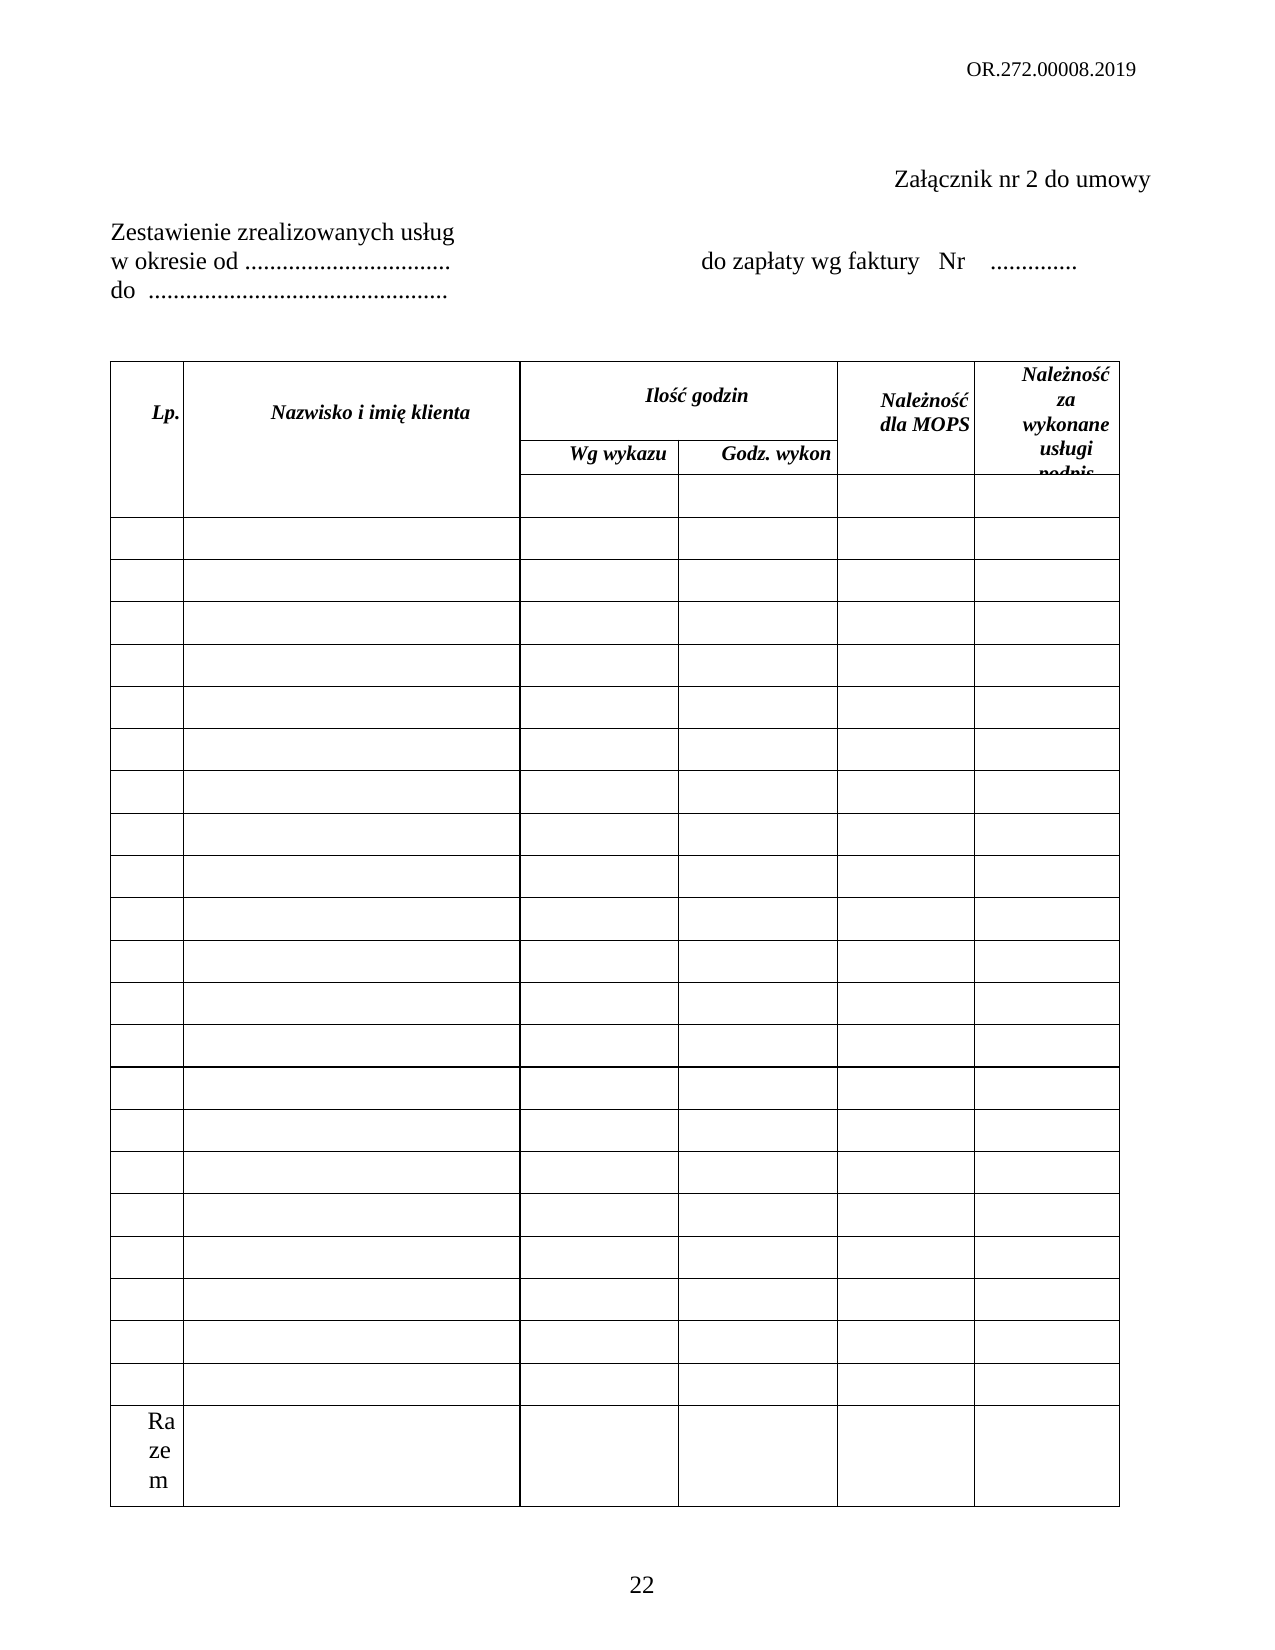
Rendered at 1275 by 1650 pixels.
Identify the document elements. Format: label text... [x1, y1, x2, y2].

table_cell [111, 1068, 183, 1109]
table_cell [521, 1110, 678, 1151]
table_cell [679, 941, 837, 982]
table_cell [184, 1321, 519, 1362]
table_cell [838, 518, 974, 559]
table_cell [838, 1194, 974, 1236]
table_cell [679, 1406, 837, 1506]
table_cell [521, 729, 678, 770]
table_cell [838, 602, 974, 643]
table_cell [521, 941, 678, 982]
table_cell [184, 560, 519, 601]
table_cell [184, 941, 519, 982]
table_cell [521, 1321, 678, 1362]
table_cell [679, 898, 837, 939]
table_cell [184, 983, 519, 1024]
table_cell [184, 729, 519, 770]
table_cell [838, 475, 974, 517]
table_cell [521, 898, 678, 939]
table_cell [679, 602, 837, 643]
table_cell [975, 1194, 1119, 1236]
table_cell [111, 941, 183, 982]
table_cell [975, 814, 1119, 855]
table_cell [975, 1025, 1119, 1066]
table_cell [521, 560, 678, 601]
table_cell [184, 1279, 519, 1320]
text Zestawienie zrealizowanych usług [110, 217, 1136, 246]
table_cell [838, 1364, 974, 1405]
table_cell [521, 602, 678, 643]
table_cell [975, 1237, 1119, 1278]
table_cell [521, 1406, 678, 1506]
table_cell [184, 518, 519, 559]
table_cell [838, 645, 974, 686]
table_cell [521, 645, 678, 686]
table_cell [184, 1068, 519, 1109]
table_cell [184, 687, 519, 728]
table_cell [111, 1194, 183, 1236]
table_cell [975, 475, 1119, 517]
table_cell [679, 1237, 837, 1278]
table_cell [111, 602, 183, 643]
table_cell [975, 898, 1119, 939]
table_cell [975, 1110, 1119, 1151]
table_cell [838, 1152, 974, 1193]
table_cell [111, 1152, 183, 1193]
table_cell [838, 983, 974, 1024]
table_cell [184, 771, 519, 813]
table_cell [975, 729, 1119, 770]
table_cell [975, 645, 1119, 686]
table_cell [975, 856, 1119, 897]
table_cell [184, 1025, 519, 1066]
table_cell [975, 518, 1119, 559]
table_cell [111, 1364, 183, 1405]
table_cell [184, 1237, 519, 1278]
table_cell [111, 687, 183, 728]
table_cell [838, 1321, 974, 1362]
table_cell [838, 814, 974, 855]
table_cell [111, 771, 183, 813]
table_cell Wg wykazu [521, 441, 678, 474]
table_cell [679, 1110, 837, 1151]
table_cell [521, 1237, 678, 1278]
table_cell [521, 1364, 678, 1405]
table_cell [521, 1152, 678, 1193]
table_cell Godz. wykon [679, 441, 837, 474]
table_cell [838, 1237, 974, 1278]
table_header Należność dla MOPS [838, 362, 974, 474]
table_cell [184, 1110, 519, 1151]
table_header Lp. [111, 362, 183, 474]
table_cell [838, 729, 974, 770]
table_cell [975, 1364, 1119, 1405]
table_cell [111, 1025, 183, 1066]
table_cell [838, 1406, 974, 1506]
table_cell [111, 1237, 183, 1278]
table_cell Razem [111, 1406, 183, 1506]
table_cell [184, 856, 519, 897]
table_cell [521, 814, 678, 855]
table_cell [679, 1194, 837, 1236]
table_cell [111, 814, 183, 855]
table_cell [679, 729, 837, 770]
table_cell [679, 814, 837, 855]
table_cell [975, 771, 1119, 813]
table_cell [679, 983, 837, 1024]
table_cell [838, 941, 974, 982]
table_cell [184, 474, 519, 517]
table_cell [838, 1068, 974, 1109]
table_cell [838, 1025, 974, 1066]
table_cell [521, 1279, 678, 1320]
table_cell [679, 560, 837, 601]
table_cell [111, 1110, 183, 1151]
table_cell [679, 856, 837, 897]
text Załącznik nr 2 do umowy [110, 164, 1151, 192]
text do ................................................ [110, 275, 1136, 303]
table_cell [838, 898, 974, 939]
table_cell [679, 475, 837, 517]
table_cell [184, 645, 519, 686]
table_cell [679, 518, 837, 559]
table_cell [975, 983, 1119, 1024]
table_cell [111, 518, 183, 559]
table_cell [111, 898, 183, 939]
table_cell [838, 771, 974, 813]
table_cell [184, 1364, 519, 1405]
table_cell [975, 602, 1119, 643]
table_cell [975, 1068, 1119, 1109]
table_cell [838, 856, 974, 897]
table_cell [975, 941, 1119, 982]
table_cell [111, 474, 183, 517]
table_cell [679, 771, 837, 813]
table_cell [679, 1068, 837, 1109]
table_cell [111, 560, 183, 601]
table_cell [679, 1364, 837, 1405]
table_cell [111, 983, 183, 1024]
table_cell [521, 1025, 678, 1066]
table_cell [521, 518, 678, 559]
table_cell [521, 983, 678, 1024]
table_cell [838, 560, 974, 601]
table_cell [184, 814, 519, 855]
table_cell [521, 1194, 678, 1236]
table_cell [111, 729, 183, 770]
table_cell [975, 1406, 1119, 1506]
table_cell [521, 771, 678, 813]
table_cell [679, 1321, 837, 1362]
table_cell [111, 1321, 183, 1362]
table_cell [679, 1152, 837, 1193]
table_cell [521, 475, 678, 517]
table_cell [975, 560, 1119, 601]
text w okresie od ................................. do zapłaty wg faktury Nr .............. [110, 246, 1136, 275]
table_cell [111, 1279, 183, 1320]
table_header Należność za wykonane usługi podpis klienta [975, 362, 1119, 474]
table_cell [184, 602, 519, 643]
table_cell [184, 1406, 519, 1506]
table_header Ilość godzin [521, 362, 837, 439]
table_cell [184, 898, 519, 939]
table_cell [975, 1279, 1119, 1320]
table_cell [838, 687, 974, 728]
table_cell [184, 1152, 519, 1193]
table_cell [111, 856, 183, 897]
table_cell [679, 1279, 837, 1320]
table_cell [838, 1110, 974, 1151]
table_cell [975, 687, 1119, 728]
table_cell [521, 1068, 678, 1109]
table_header Nazwisko i imię klienta [184, 362, 519, 474]
table_cell [679, 687, 837, 728]
table_cell [521, 856, 678, 897]
table_cell [184, 1194, 519, 1236]
table_cell [679, 1025, 837, 1066]
table_cell [838, 1279, 974, 1320]
table_cell [975, 1321, 1119, 1362]
table_cell [111, 645, 183, 686]
table_cell [521, 687, 678, 728]
table_cell [975, 1152, 1119, 1193]
table_cell [679, 645, 837, 686]
